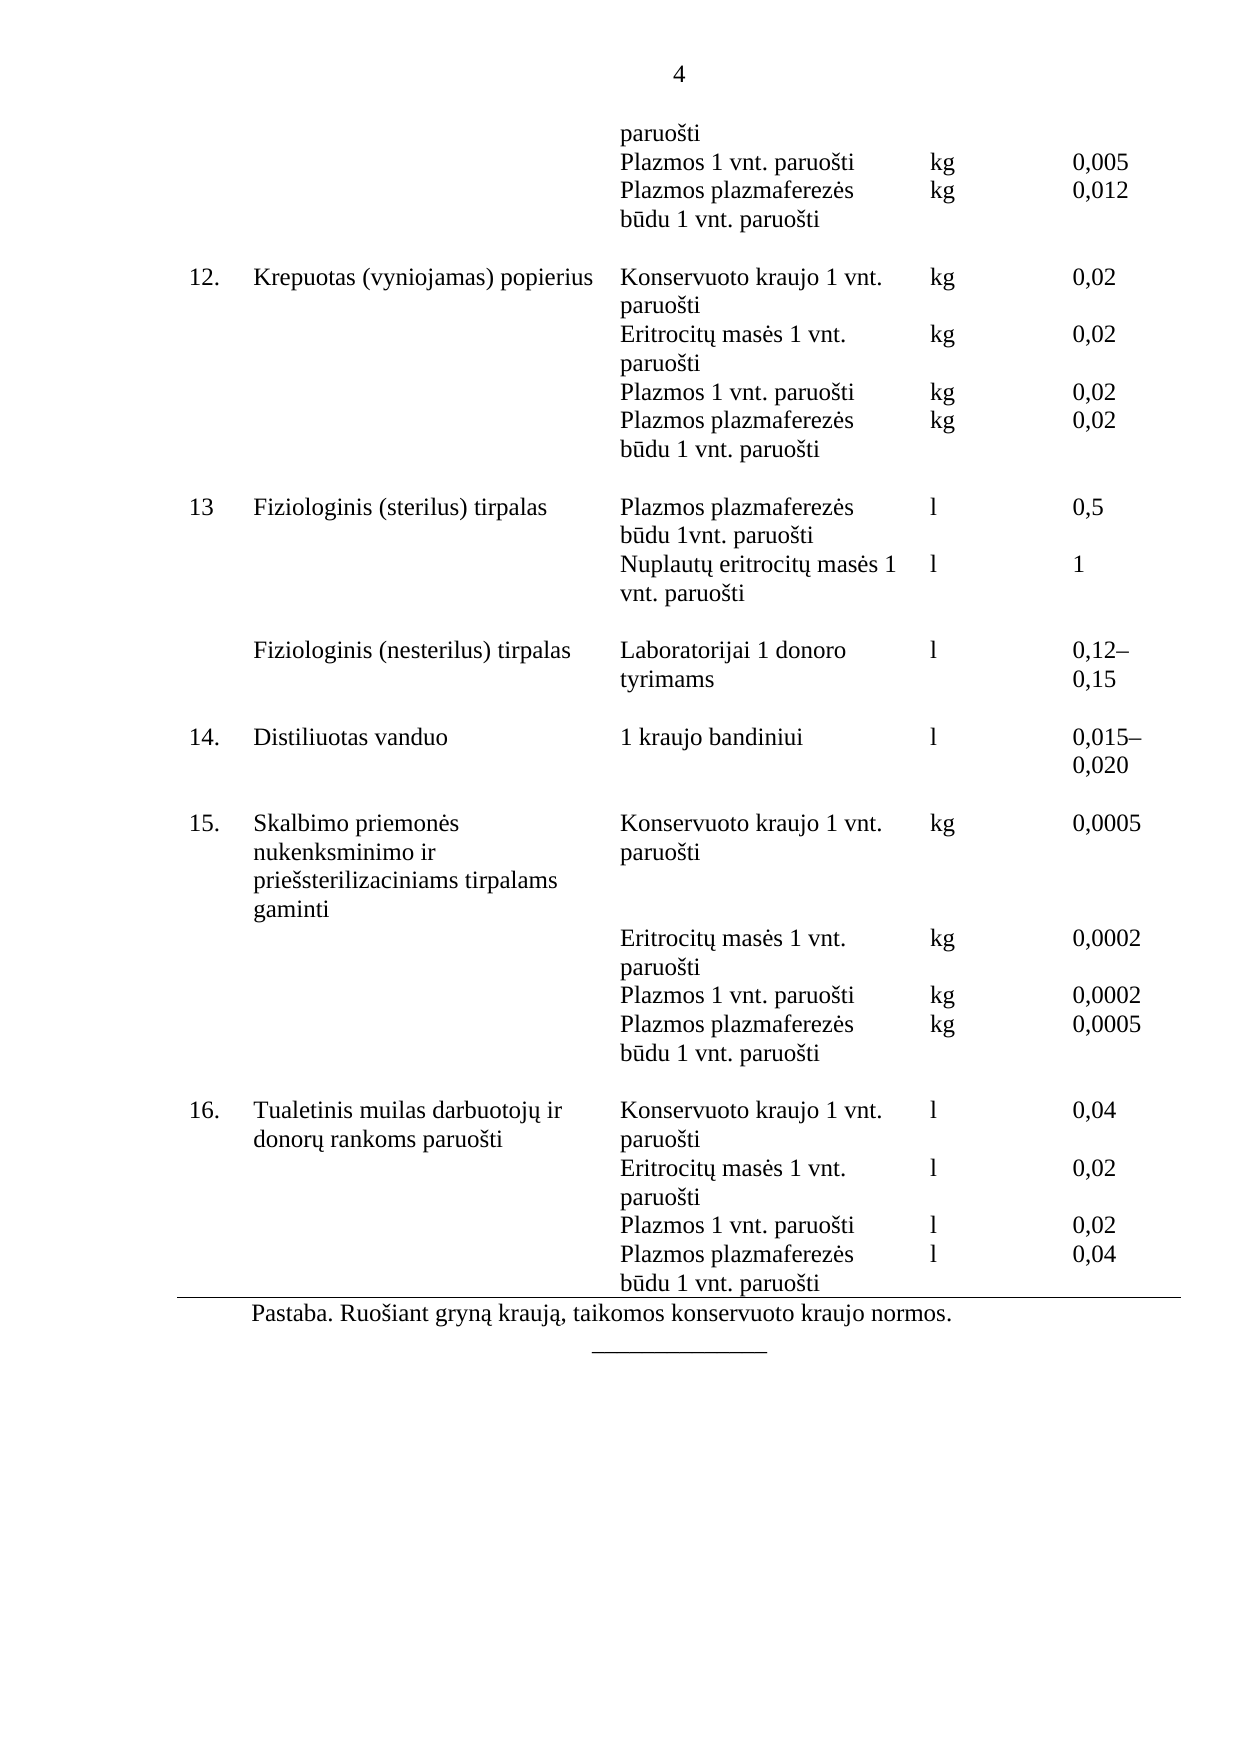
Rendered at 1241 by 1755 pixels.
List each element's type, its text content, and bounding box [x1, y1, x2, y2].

table_cell Distiliuotas vanduo [242, 722, 609, 779]
table_cell [242, 1211, 609, 1239]
table_cell 15. [177, 808, 242, 923]
table_cell [177, 981, 242, 1009]
table_cell 1 kraujo bandiniui [609, 722, 919, 779]
table_cell 12. [177, 262, 242, 319]
table_cell [1061, 607, 1181, 636]
table_cell [177, 1067, 242, 1096]
table_cell [177, 636, 242, 693]
table_cell [242, 406, 609, 463]
table_cell [609, 233, 919, 262]
table_cell [242, 176, 609, 233]
table_cell 14. [177, 722, 242, 779]
table_cell [242, 147, 609, 176]
table_cell kg [919, 923, 1061, 981]
table_cell [1061, 118, 1181, 147]
table_cell Fiziologinis (nesterilus) tirpalas [242, 636, 609, 693]
table_cell [609, 779, 919, 808]
table_cell kg [919, 808, 1061, 923]
text Pastaba. Ruošiant gryną kraują, taikomos konservuoto kraujo normos. [177, 1298, 1181, 1327]
table_cell [1061, 779, 1181, 808]
table_cell kg [919, 981, 1061, 1009]
table_cell [919, 779, 1061, 808]
table_cell Nuplautų eritrocitų masės 1 vnt. paruošti [609, 549, 919, 607]
table_cell [242, 779, 609, 808]
table_cell Plazmos plazmaferezės būdu 1vnt. paruošti [609, 492, 919, 549]
table_cell Skalbimo priemonės nukenksminimo ir priešsterilizaciniams tirpalams gaminti [242, 808, 609, 923]
table_cell [242, 693, 609, 722]
table_cell 0,005 [1061, 147, 1181, 176]
table_cell [177, 147, 242, 176]
table_cell l [919, 1239, 1061, 1297]
table_cell [177, 1153, 242, 1211]
table_cell [242, 1153, 609, 1211]
table_cell [177, 377, 242, 406]
table_cell [177, 118, 242, 147]
table_cell [177, 1211, 242, 1239]
table_cell Laboratorijai 1 donoro tyrimams [609, 636, 919, 693]
table_cell Plazmos plazmaferezės būdu 1 vnt. paruošti [609, 176, 919, 233]
table_cell Konservuoto kraujo 1 vnt. paruošti [609, 1096, 919, 1153]
table_cell [1061, 233, 1181, 262]
table_cell kg [919, 147, 1061, 176]
table_cell [242, 463, 609, 492]
table_cell 0,02 [1061, 319, 1181, 377]
table_cell 0,12–0,15 [1061, 636, 1181, 693]
table_cell [1061, 463, 1181, 492]
text ______________ [177, 1327, 1181, 1355]
table_cell [242, 319, 609, 377]
table_cell 0,02 [1061, 406, 1181, 463]
table_cell 0,02 [1061, 377, 1181, 406]
table_cell [609, 463, 919, 492]
table_cell kg [919, 1009, 1061, 1067]
table_cell 0,5 [1061, 492, 1181, 549]
table_cell [919, 463, 1061, 492]
table_cell [242, 549, 609, 607]
table_cell Plazmos 1 vnt. paruošti [609, 1211, 919, 1239]
table_cell Eritrocitų masės 1 vnt. paruošti [609, 923, 919, 981]
table_cell Eritrocitų masės 1 vnt. paruošti [609, 1153, 919, 1211]
table_cell kg [919, 176, 1061, 233]
table_cell [242, 923, 609, 981]
table_cell [242, 233, 609, 262]
table_cell [177, 923, 242, 981]
table_cell l [919, 1096, 1061, 1153]
table_cell Konservuoto kraujo 1 vnt. paruošti [609, 262, 919, 319]
table_cell [177, 319, 242, 377]
table_cell l [919, 549, 1061, 607]
table_cell [609, 607, 919, 636]
table_cell kg [919, 319, 1061, 377]
table_cell [1061, 693, 1181, 722]
table_cell [242, 1067, 609, 1096]
table_cell Plazmos 1 vnt. paruošti [609, 147, 919, 176]
table_cell 0,0005 [1061, 808, 1181, 923]
table_cell [242, 1009, 609, 1067]
table_cell Tualetinis muilas darbuotojų ir donorų rankoms paruošti [242, 1096, 609, 1153]
table_cell [177, 463, 242, 492]
table_cell 1 [1061, 549, 1181, 607]
table_cell [609, 693, 919, 722]
table_cell [177, 1239, 242, 1297]
table_cell 0,015–0,020 [1061, 722, 1181, 779]
table_cell Konservuoto kraujo 1 vnt. paruošti [609, 808, 919, 923]
table_cell l [919, 636, 1061, 693]
table_cell [177, 406, 242, 463]
table_cell [177, 1009, 242, 1067]
table_cell l [919, 1153, 1061, 1211]
table_cell [242, 118, 609, 147]
table_cell [919, 118, 1061, 147]
table_cell 0,012 [1061, 176, 1181, 233]
table_cell Fiziologinis (sterilus) tirpalas [242, 492, 609, 549]
table_cell 0,02 [1061, 1153, 1181, 1211]
table_cell [919, 607, 1061, 636]
table_cell kg [919, 406, 1061, 463]
table_cell 0,02 [1061, 1211, 1181, 1239]
table_cell [609, 1067, 919, 1096]
table_cell [1061, 1067, 1181, 1096]
table_cell Plazmos plazmaferezės būdu 1 vnt. paruošti [609, 406, 919, 463]
table_cell l [919, 492, 1061, 549]
table_cell [177, 549, 242, 607]
table_cell 0,02 [1061, 262, 1181, 319]
table_cell Plazmos plazmaferezės būdu 1 vnt. paruošti [609, 1009, 919, 1067]
table_cell paruošti [609, 118, 919, 147]
table_cell 0,0002 [1061, 923, 1181, 981]
table_cell [919, 233, 1061, 262]
table_cell l [919, 1211, 1061, 1239]
table_cell 16. [177, 1096, 242, 1153]
table_cell Plazmos 1 vnt. paruošti [609, 981, 919, 1009]
table_cell [177, 693, 242, 722]
table_cell [919, 1067, 1061, 1096]
table_cell 0,04 [1061, 1096, 1181, 1153]
table_cell Krepuotas (vyniojamas) popierius [242, 262, 609, 319]
table_cell 13 [177, 492, 242, 549]
table_cell [177, 176, 242, 233]
table_cell Plazmos 1 vnt. paruošti [609, 377, 919, 406]
table_cell l [919, 722, 1061, 779]
table_cell 0,0002 [1061, 981, 1181, 1009]
table_cell Eritrocitų masės 1 vnt. paruošti [609, 319, 919, 377]
table_cell [242, 607, 609, 636]
table_cell kg [919, 262, 1061, 319]
table_cell [242, 377, 609, 406]
table_cell kg [919, 377, 1061, 406]
table_cell [177, 607, 242, 636]
table_cell [177, 779, 242, 808]
table_cell 0,04 [1061, 1239, 1181, 1297]
table_cell [919, 693, 1061, 722]
table_cell [242, 981, 609, 1009]
table_cell [242, 1239, 609, 1297]
table_cell 0,0005 [1061, 1009, 1181, 1067]
table_cell Plazmos plazmaferezės būdu 1 vnt. paruošti [609, 1239, 919, 1297]
table_cell [177, 233, 242, 262]
